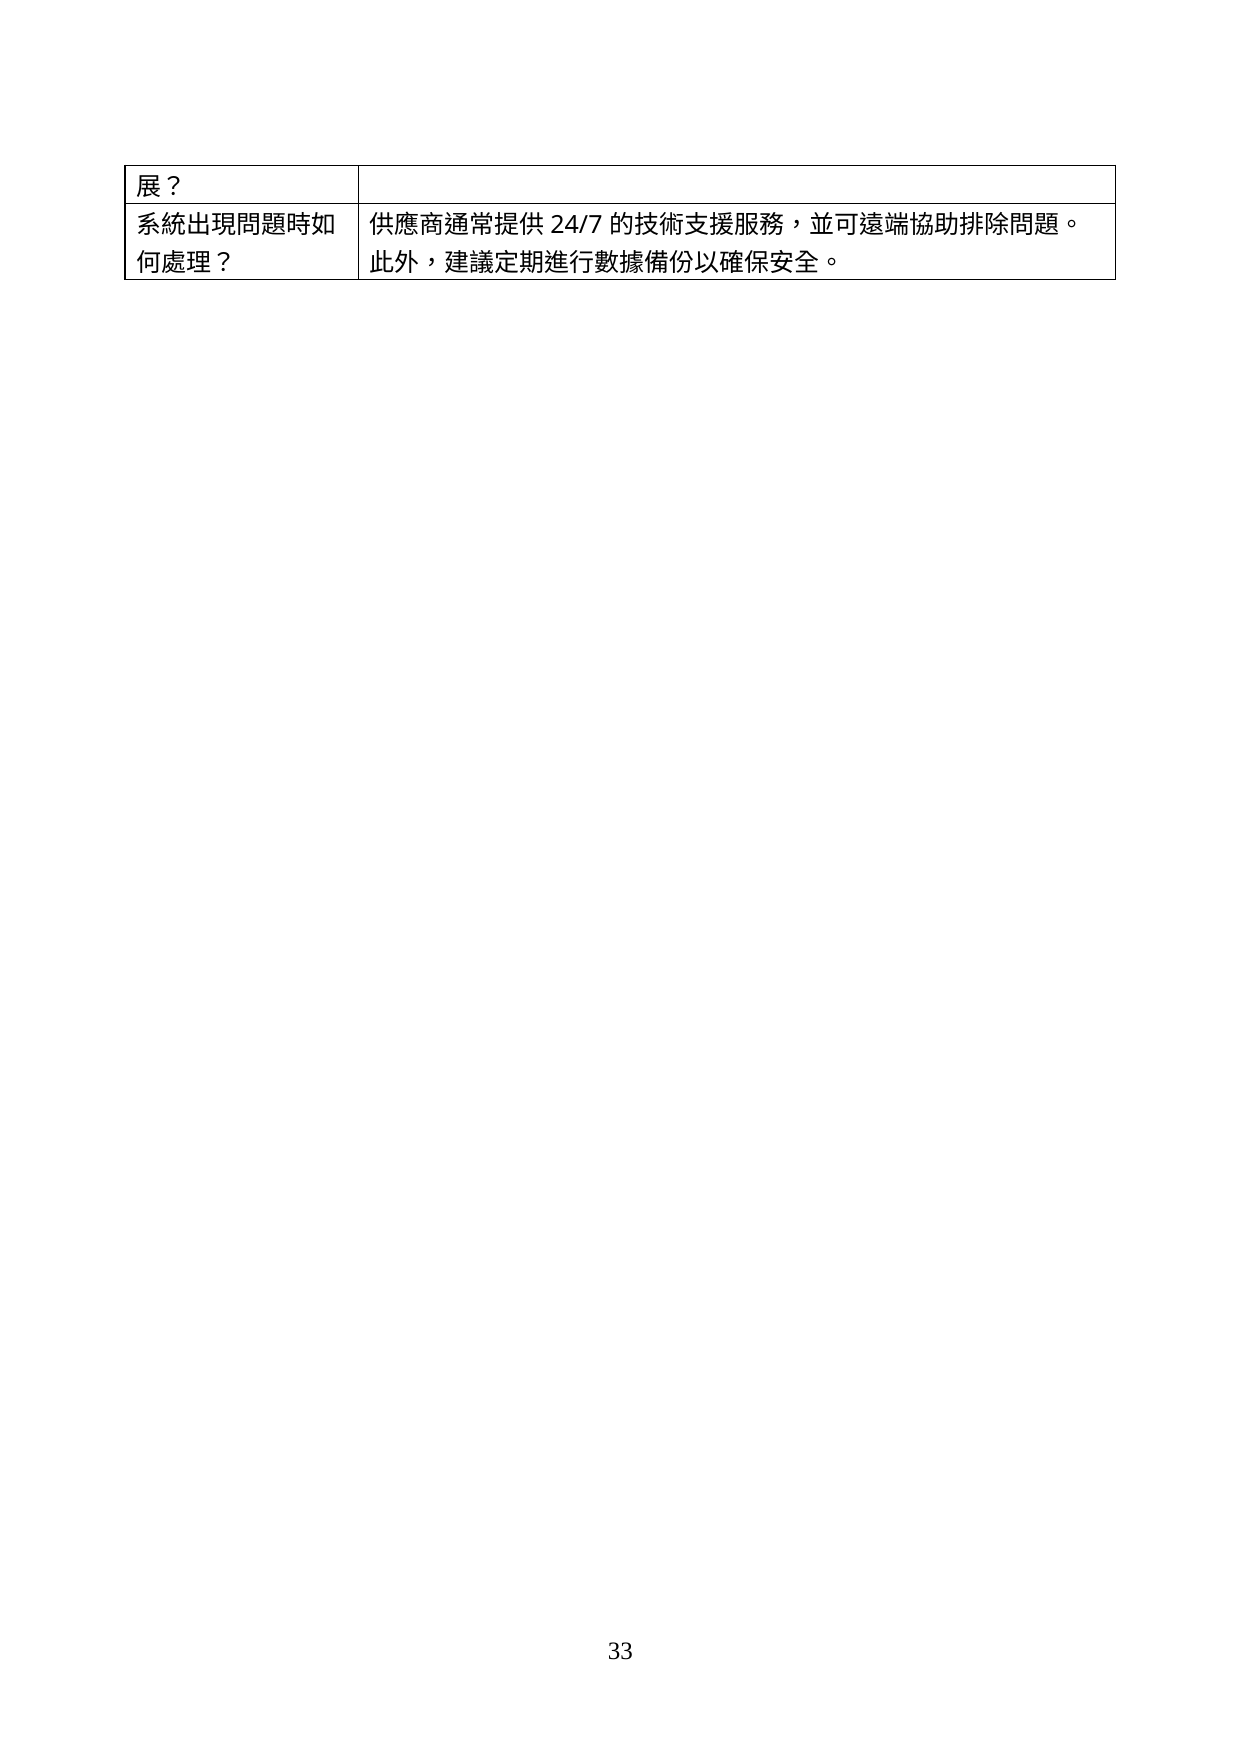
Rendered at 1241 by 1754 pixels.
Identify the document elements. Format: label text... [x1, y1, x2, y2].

table_cell 供應商通常提供 24/7 的技術支援服務，並可遠端協助排除問題。此外，建議定期進行數據備份以確保安全。 [359, 204, 1115, 279]
table_cell 展？ [126, 166, 358, 203]
table_cell 系統出現問題時如何處理？ [126, 204, 358, 279]
table_cell [359, 166, 1115, 203]
